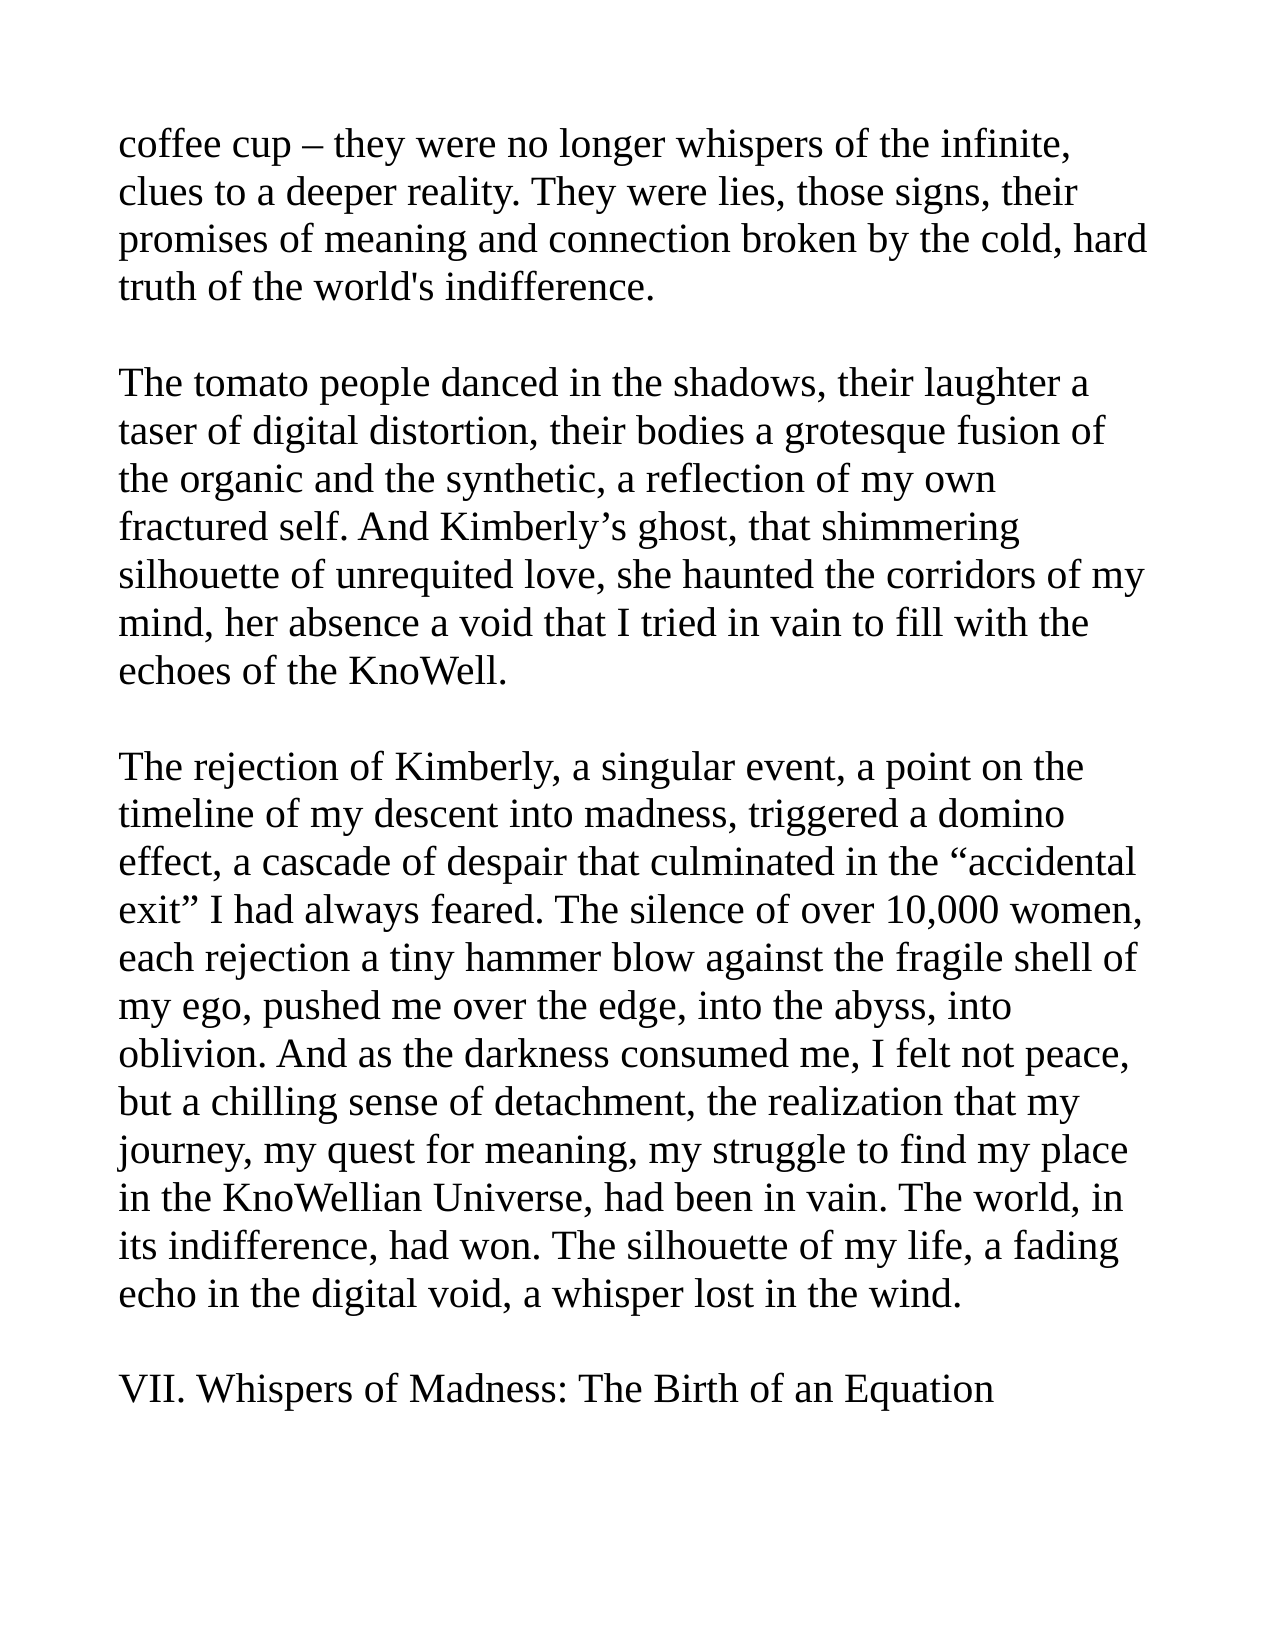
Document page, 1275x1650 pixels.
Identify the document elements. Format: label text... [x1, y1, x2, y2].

text VII. Whispers of Madness: The Birth of an Equation [118, 1364, 1157, 1412]
text The tomato people danced in the shadows, their laughter a taser of digital distortion, their bodies a grotesque fusion of the organic and the synthetic, a reflection of my own fractured self. And Kimberly’s ghost, that shimmering silhouette of unrequited love, she haunted the corridors of my mind, her absence a void that I tried in vain to fill with the echoes of the KnoWell. [118, 358, 1157, 693]
text coffee cup – they were no longer whispers of the infinite, clues to a deeper reality. They were lies, those signs, their promises of meaning and connection broken by the cold, hard truth of the world's indifference. [118, 118, 1157, 310]
text The rejection of Kimberly, a singular event, a point on the timeline of my descent into madness, triggered a domino effect, a cascade of despair that culminated in the “accidental exit” I had always feared. The silence of over 10,000 women, each rejection a tiny hammer blow against the fragile shell of my ego, pushed me over the edge, into the abyss, into oblivion. And as the darkness consumed me, I felt not peace, but a chilling sense of detachment, the realization that my journey, my quest for meaning, my struggle to find my place in the KnoWellian Universe, had been in vain. The world, in its indifference, had won. The silhouette of my life, a fading echo in the digital void, a whisper lost in the wind. [118, 741, 1157, 1316]
